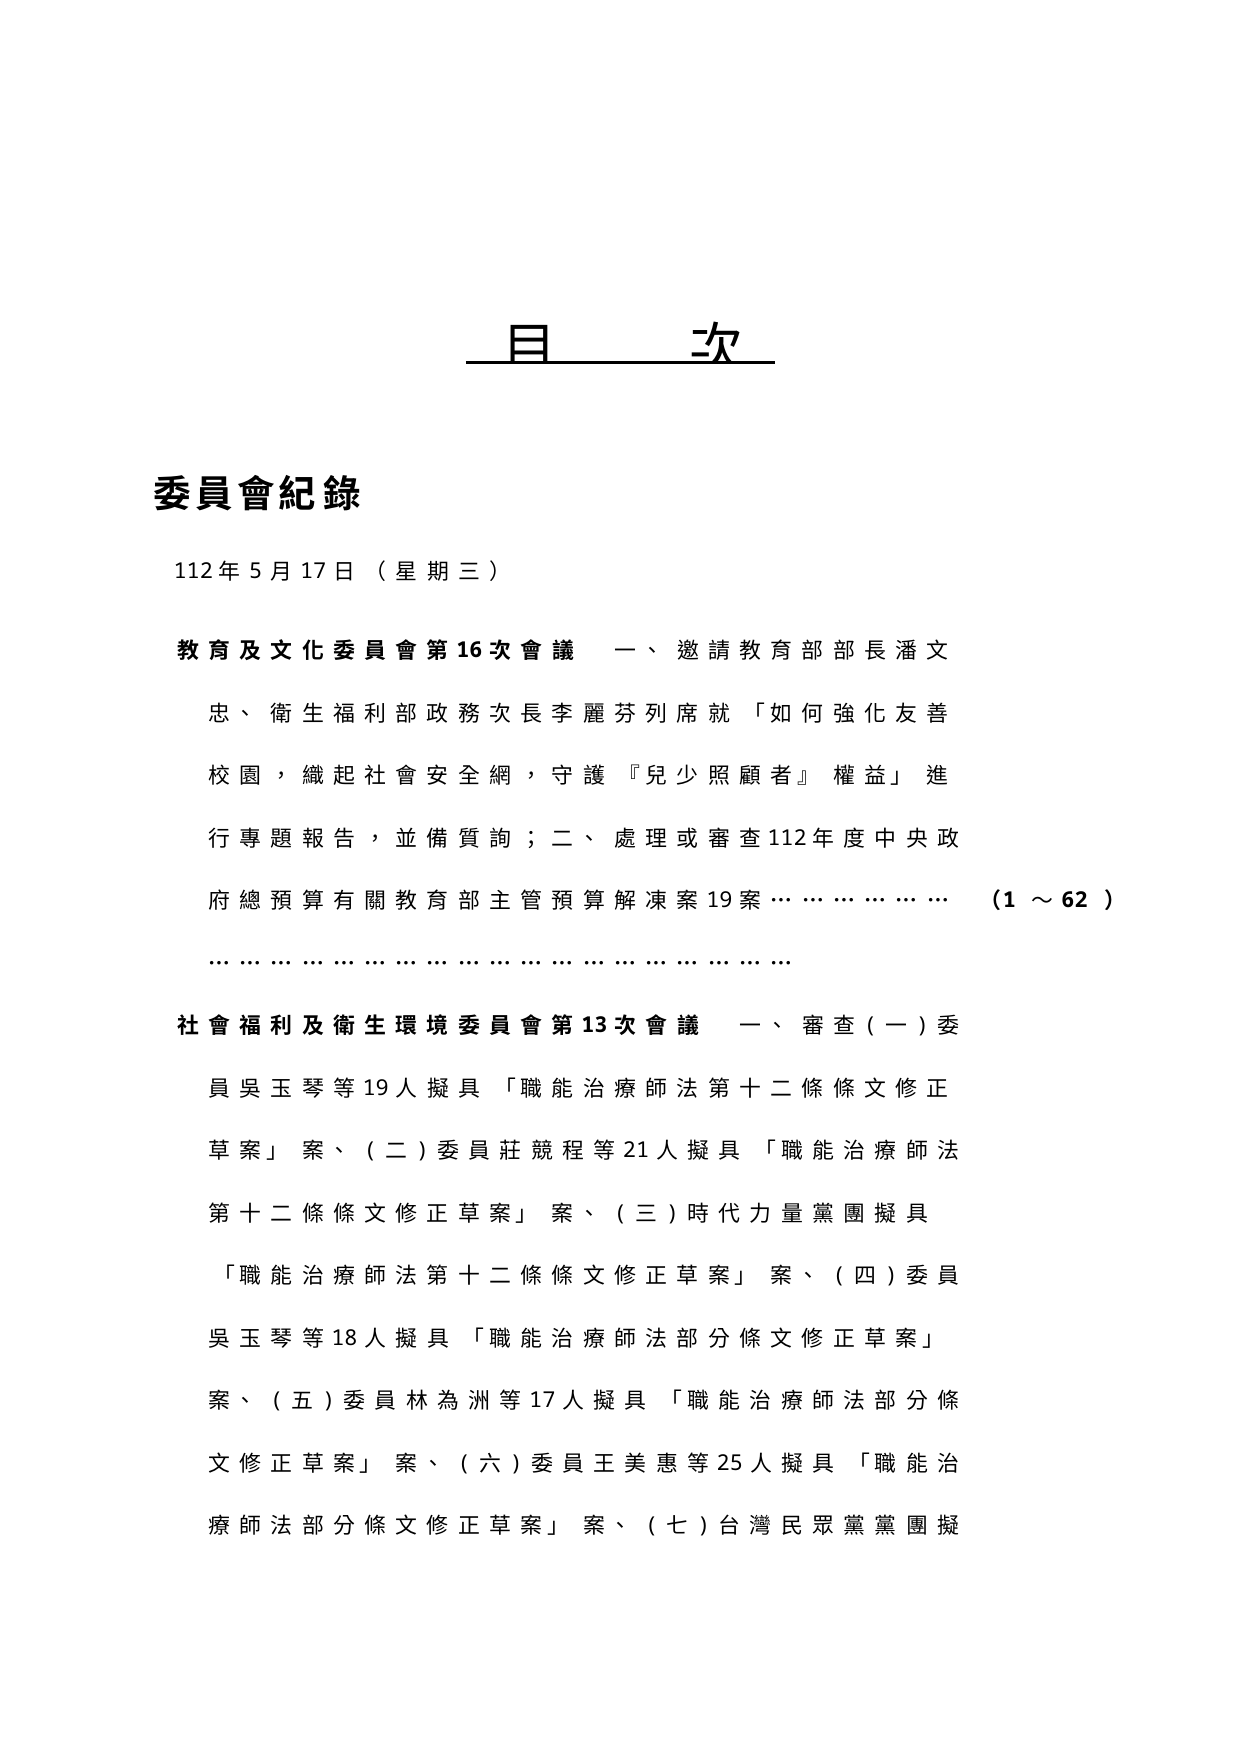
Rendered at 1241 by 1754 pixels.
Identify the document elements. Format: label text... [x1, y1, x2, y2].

table_cell ） [1091, 993, 1108, 1556]
table_cell [1023, 993, 1053, 1556]
table_cell 1 [986, 618, 1023, 993]
table_cell ～ [1023, 618, 1053, 993]
table_cell [1053, 993, 1091, 1556]
table_cell 教育及文化委員會第16次會議 一、邀請教育部部長潘文忠、衛生福利部政務次長李麗芬列席就「如何強化友善校園，織起社會安全網，守護『兒少照顧者』權益」進行專題報告，並備質詢；二、處理或審查112年度中央政府總預算有關教育部主管預算解凍案19案………………………………………………………………… [150, 618, 967, 993]
table_cell （ [967, 618, 986, 993]
table_cell 63 [986, 993, 1023, 1556]
table_cell （ [967, 993, 986, 1556]
table_header 目 次 [466, 281, 774, 361]
table_cell ） [1091, 618, 1108, 993]
table_cell 社會福利及衛生環境委員會第13次會議 一、審查(一)委員吳玉琴等19人擬具「職能治療師法第十二條條文修正草案」案、(二)委員莊競程等21人擬具「職能治療師法第十二條條文修正草案」案、(三)時代力量黨團擬具「職能治療師法第十二條條文修正草案」案、(四)委員吳玉琴等18人擬具「職能治療師法部分條文修正草案」案、(五)委員林為洲等17人擬具「職能治療師法部分條文修正草案」案、(六)委員王美惠等25人擬具「職能治療師法部分條文修正草案」案、(七)台灣民眾黨黨團擬 [150, 993, 967, 1556]
table_header 委員會紀錄 112年5月17日（星期三） [150, 443, 1108, 618]
table_cell 62 [1053, 618, 1091, 993]
